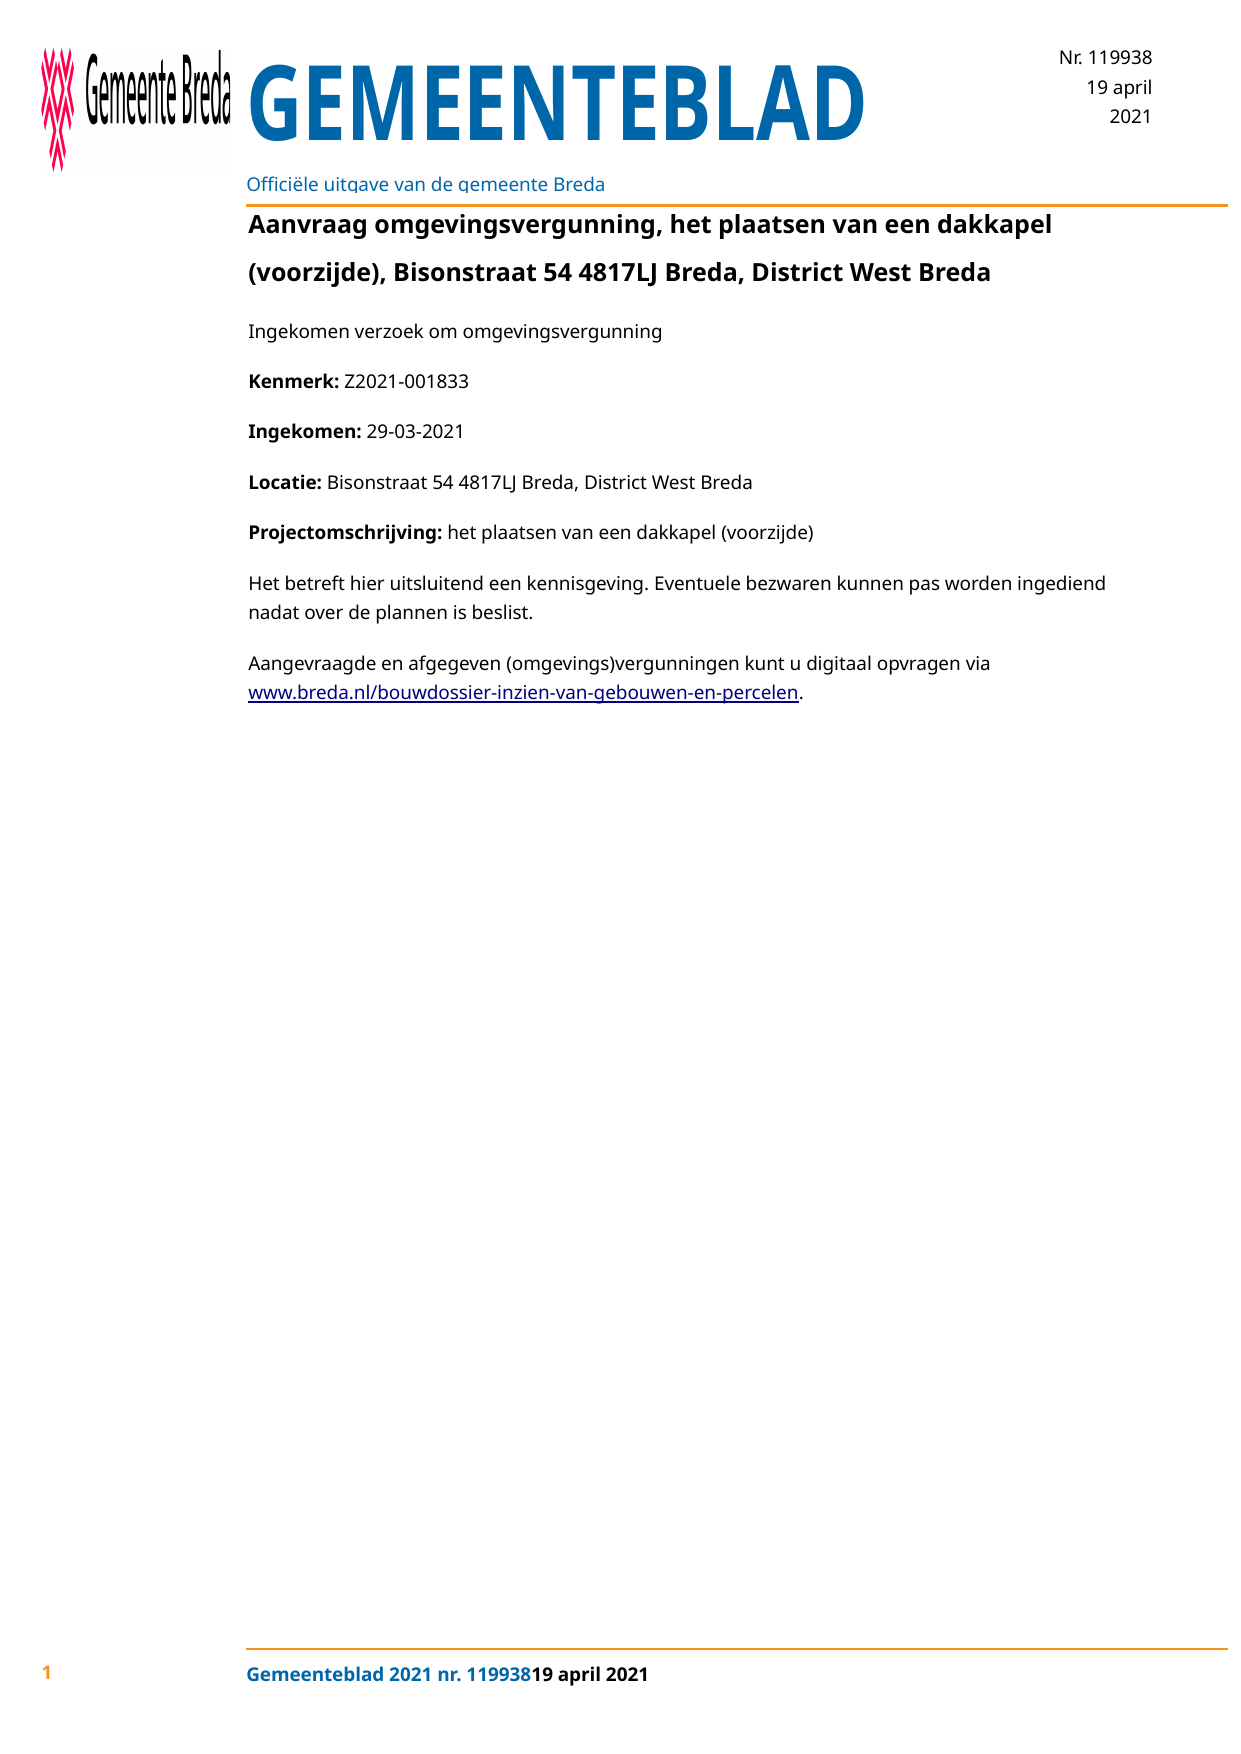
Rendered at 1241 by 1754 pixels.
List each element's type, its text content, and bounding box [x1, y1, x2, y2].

picture [41, 47, 231, 172]
text Kenmerk: Z2021-001833 [248, 368, 1152, 394]
text Aanvraag omgevingsvergunning, het plaatsen van een dakkapel (voorzijde), Bisonstraat 54 4817LJ Breda, District West Breda [248, 207, 1152, 288]
text Ingekomen verzoek om omgevingsvergunning [248, 318, 1152, 344]
text Ingekomen: 29-03-2021 [248, 419, 1152, 444]
text Locatie: Bisonstraat 54 4817LJ Breda, District West Breda [248, 469, 1152, 495]
text Projectomschrijving: het plaatsen van een dakkapel (voorzijde) [248, 519, 1152, 545]
text Het betreft hier uitsluitend een kennisgeving. Eventuele bezwaren kunnen pas worden ingediend nadat over de plannen is beslist. [248, 570, 1152, 625]
text Aangevraagde en afgegeven (omgevings)vergunningen kunt u digitaal opvragen via www.breda.nl/bouwdossier-inzien-van-gebouwen-en-percelen. [248, 650, 1152, 705]
